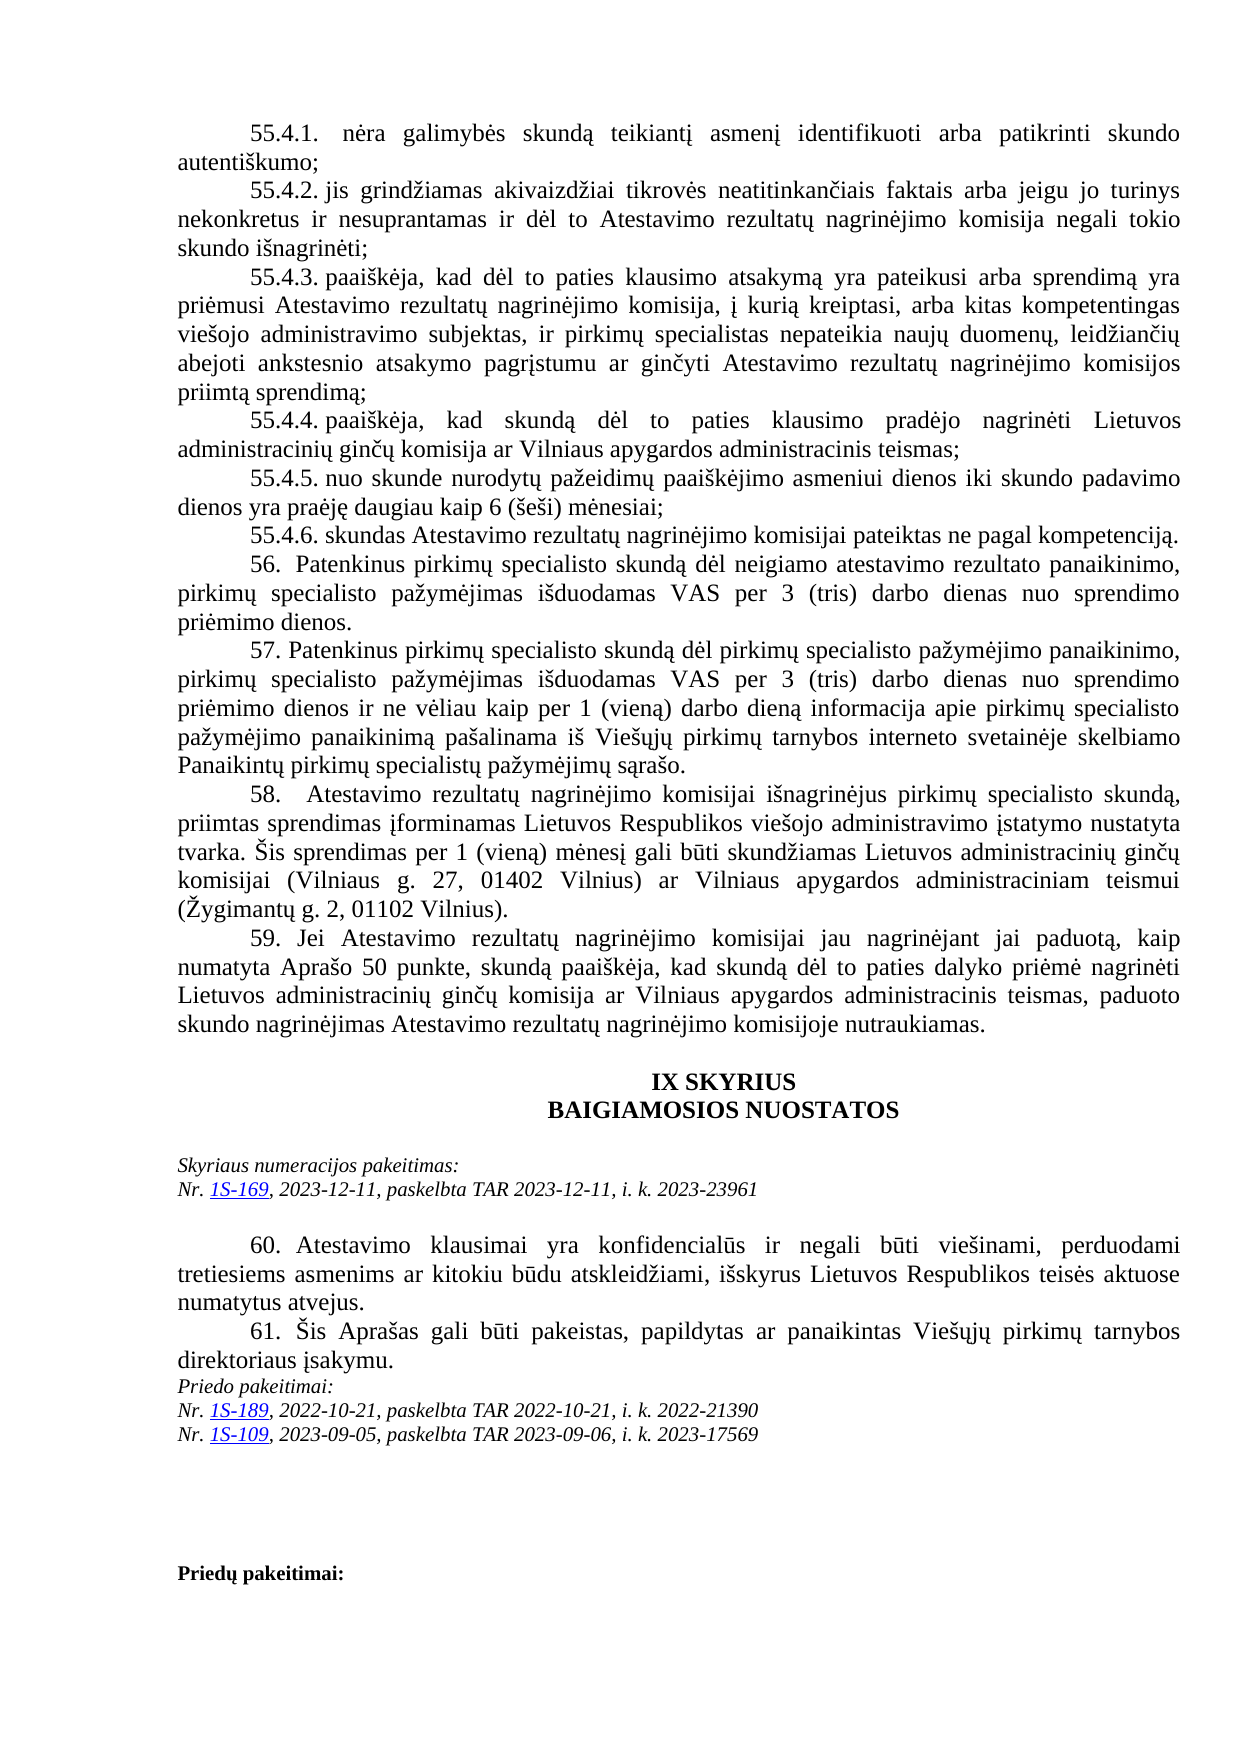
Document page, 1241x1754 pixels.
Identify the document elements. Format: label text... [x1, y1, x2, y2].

text 55.4.1. nėra galimybės skundą teikiantį asmenį identifikuoti arba patikrinti skundo autentiškumo; [177, 118, 1181, 176]
text Priedo pakeitimai: [177, 1374, 1181, 1398]
text 58. Atestavimo rezultatų nagrinėjimo komisijai išnagrinėjus pirkimų specialisto skundą, priimtas sprendimas įforminamas Lietuvos Respublikos viešojo administravimo įstatymo nustatyta tvarka. Šis sprendimas per 1 (vieną) mėnesį gali būti skundžiamas Lietuvos administracinių ginčų komisijai (Vilniaus g. 27, 01402 Vilnius) ar Vilniaus apygardos administraciniam teismui (Žygimantų g. 2, 01102 Vilnius). [177, 779, 1181, 923]
text IX SKYRIUS [266, 1067, 1181, 1096]
text Nr. 1S-189, 2022-10-21, paskelbta TAR 2022-10-21, i. k. 2022-21390 [177, 1398, 1181, 1422]
text 55.4.4. paaiškėja, kad skundą dėl to paties klausimo pradėjo nagrinėti Lietuvos administracinių ginčų komisija ar Vilniaus apygardos administracinis teismas; [177, 406, 1181, 463]
text 55.4.3. paaiškėja, kad dėl to paties klausimo atsakymą yra pateikusi arba sprendimą yra priėmusi Atestavimo rezultatų nagrinėjimo komisija, į kurią kreiptasi, arba kitas kompetentingas viešojo administravimo subjektas, ir pirkimų specialistas nepateikia naujų duomenų, leidžiančių abejoti ankstesnio atsakymo pagrįstumu ar ginčyti Atestavimo rezultatų nagrinėjimo komisijos priimtą sprendimą; [177, 262, 1181, 406]
text Priedų pakeitimai: [177, 1561, 1181, 1585]
text Nr. 1S-169, 2023-12-11, paskelbta TAR 2023-12-11, i. k. 2023-23961 [177, 1177, 1181, 1201]
text 60. Atestavimo klausimai yra konfidencialūs ir negali būti viešinami, perduodami tretiesiems asmenims ar kitokiu būdu atskleidžiami, išskyrus Lietuvos Respublikos teisės aktuose numatytus atvejus. [177, 1230, 1181, 1316]
text 55.4.5. nuo skunde nurodytų pažeidimų paaiškėjimo asmeniui dienos iki skundo padavimo dienos yra praėję daugiau kaip 6 (šeši) mėnesiai; [177, 463, 1181, 521]
text 57. Patenkinus pirkimų specialisto skundą dėl pirkimų specialisto pažymėjimo panaikinimo, pirkimų specialisto pažymėjimas išduodamas VAS per 3 (tris) darbo dienas nuo sprendimo priėmimo dienos ir ne vėliau kaip per 1 (vieną) darbo dieną informacija apie pirkimų specialisto pažymėjimo panaikinimą pašalinama iš Viešųjų pirkimų tarnybos interneto svetainėje skelbiamo Panaikintų pirkimų specialistų pažymėjimų sąrašo. [177, 636, 1181, 779]
text Skyriaus numeracijos pakeitimas: [177, 1153, 1181, 1177]
text 56. Patenkinus pirkimų specialisto skundą dėl neigiamo atestavimo rezultato panaikinimo, pirkimų specialisto pažymėjimas išduodamas VAS per 3 (tris) darbo dienas nuo sprendimo priėmimo dienos. [177, 549, 1181, 636]
text 61. Šis Aprašas gali būti pakeistas, papildytas ar panaikintas Viešųjų pirkimų tarnybos direktoriaus įsakymu. [177, 1316, 1181, 1374]
text 59. Jei Atestavimo rezultatų nagrinėjimo komisijai jau nagrinėjant jai paduotą, kaip numatyta Aprašo 50 punkte, skundą paaiškėja, kad skundą dėl to paties dalyko priėmė nagrinėti Lietuvos administracinių ginčų komisija ar Vilniaus apygardos administracinis teismas, paduoto skundo nagrinėjimas Atestavimo rezultatų nagrinėjimo komisijoje nutraukiamas. [177, 923, 1181, 1038]
text 55.4.6. skundas Atestavimo rezultatų nagrinėjimo komisijai pateiktas ne pagal kompetenciją. [177, 521, 1181, 549]
text 55.4.2. jis grindžiamas akivaizdžiai tikrovės neatitinkančiais faktais arba jeigu jo turinys nekonkretus ir nesuprantamas ir dėl to Atestavimo rezultatų nagrinėjimo komisija negali tokio skundo išnagrinėti; [177, 176, 1181, 262]
text Nr. 1S-109, 2023-09-05, paskelbta TAR 2023-09-06, i. k. 2023-17569 [177, 1422, 1181, 1446]
text Baigiamosios nuostatos [266, 1096, 1181, 1124]
